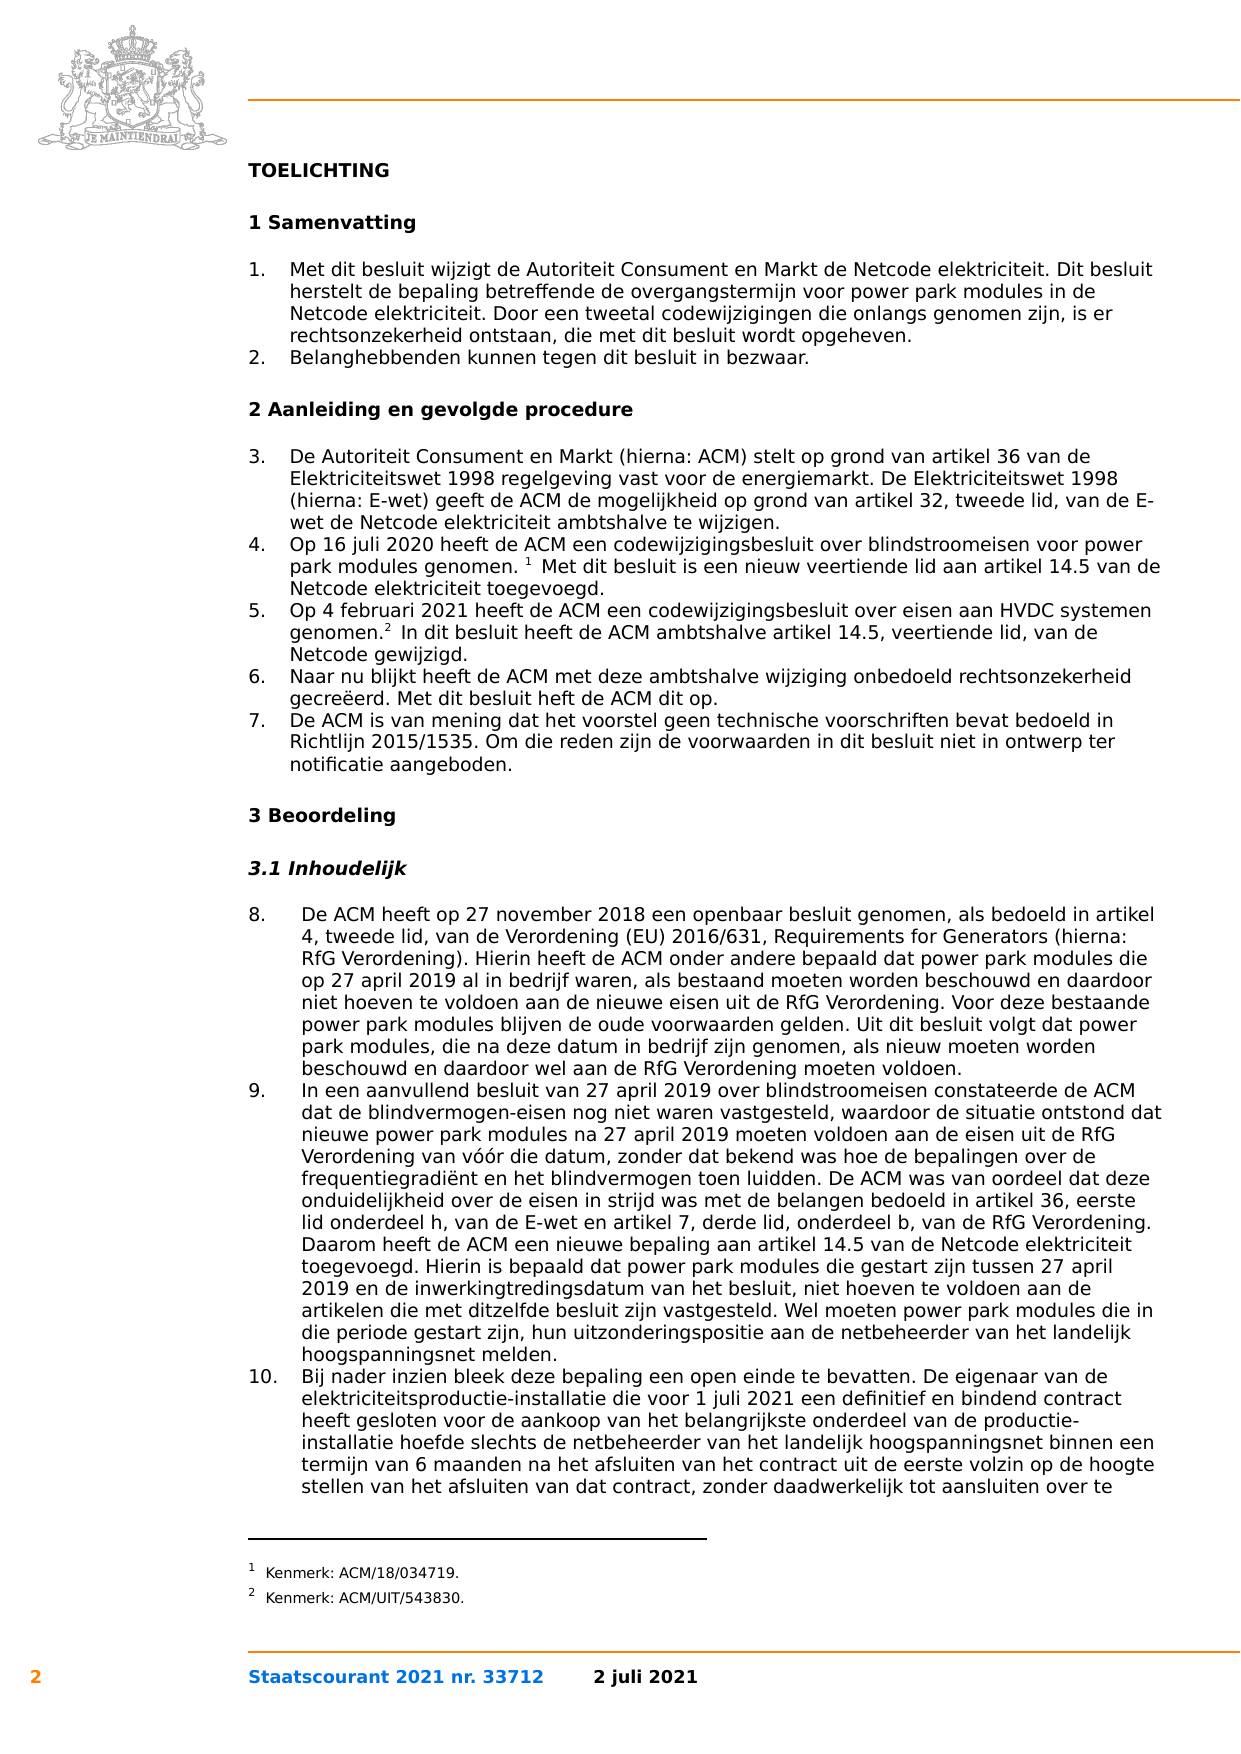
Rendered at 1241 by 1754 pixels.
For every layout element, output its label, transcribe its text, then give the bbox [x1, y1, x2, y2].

text 1. Met dit besluit wijzigt de Autoriteit Consument en Markt de Netcode elektriciteit. Dit besluit herstelt de bepaling betreffende de overgangstermijn voor power park modules in de Netcode elektriciteit. Door een tweetal codewijzigingen die onlangs genomen zijn, is er rechtsonzekerheid ontstaan, die met dit besluit wordt opgeheven. [248, 259, 1163, 347]
text 10. Bij nader inzien bleek deze bepaling een open einde te bevatten. De eigenaar van de elektriciteitsproductie-installatie die voor 1 juli 2021 een definitief en bindend contract heeft gesloten voor de aankoop van het belangrijkste onderdeel van de productie-installatie hoefde slechts de netbeheerder van het landelijk hoogspanningsnet binnen een termijn van 6 maanden na het afsluiten van het contract uit de eerste volzin op de hoogte stellen van het afsluiten van dat contract, zonder daadwerkelijk tot aansluiten over te [248, 1366, 1163, 1498]
text Kenmerk: ACM/18/034719. [248, 1561, 1163, 1583]
text 9. In een aanvullend besluit van 27 april 2019 over blindstroomeisen constateerde de ACM dat de blindvermogen-eisen nog niet waren vastgesteld, waardoor de situatie ontstond dat nieuwe power park modules na 27 april 2019 moeten voldoen aan de eisen uit de RfG Verordening van vóór die datum, zonder dat bekend was hoe de bepalingen over de frequentiegradiënt en het blindvermogen toen luidden. De ACM was van oordeel dat deze onduidelijkheid over de eisen in strijd was met de belangen bedoeld in artikel 36, eerste lid onderdeel h, van de E-wet en artikel 7, derde lid, onderdeel b, van de RfG Verordening. Daarom heeft de ACM een nieuwe bepaling aan artikel 14.5 van de Netcode elektriciteit toegevoegd. Hierin is bepaald dat power park modules die gestart zijn tussen 27 april 2019 en de inwerkingtredingsdatum van het besluit, niet hoeven te voldoen aan de artikelen die met ditzelfde besluit zijn vastgesteld. Wel moeten power park modules die in die periode gestart zijn, hun uitzonderingspositie aan de netbeheerder van het landelijk hoogspanningsnet melden. [248, 1080, 1163, 1366]
text 2. Belanghebbenden kunnen tegen dit besluit in bezwaar. [248, 347, 1163, 369]
subtitle 3.1 Inhoudelijk [248, 857, 1163, 879]
subtitle 3 Beoordeling [248, 805, 1163, 827]
text 6. Naar nu blijkt heeft de ACM met deze ambtshalve wijziging onbedoeld rechtsonzekerheid gecreëerd. Met dit besluit heft de ACM dit op. [248, 666, 1163, 709]
subtitle 2 Aanleiding en gevolgde procedure [248, 399, 1163, 421]
text 5. Op 4 februari 2021 heeft de ACM een codewijzigingsbesluit over eisen aan HVDC systemen genomen. In dit besluit heeft de ACM ambtshalve artikel 14.5, veertiende lid, van de Netcode gewijzigd. [248, 599, 1163, 666]
picture [38, 25, 227, 150]
text 8. De ACM heeft op 27 november 2018 een openbaar besluit genomen, als bedoeld in artikel 4, tweede lid, van de Verordening (EU) 2016/631, Requirements for Generators (hierna: RfG Verordening). Hierin heeft de ACM onder andere bepaald dat power park modules die op 27 april 2019 al in bedrijf waren, als bestaand moeten worden beschouwd en daardoor niet hoeven te voldoen aan de nieuwe eisen uit de RfG Verordening. Voor deze bestaande power park modules blijven de oude voorwaarden gelden. Uit dit besluit volgt dat power park modules, die na deze datum in bedrijf zijn genomen, als nieuw moeten worden beschouwd en daardoor wel aan de RfG Verordening moeten voldoen. [248, 904, 1163, 1080]
subtitle 1 Samenvatting [248, 212, 1163, 234]
text Kenmerk: ACM/UIT/543830. [248, 1586, 1163, 1608]
subtitle TOELICHTING [248, 160, 1163, 182]
text 4. Op 16 juli 2020 heeft de ACM een codewijzigingsbesluit over blindstroomeisen voor power park modules genomen. Met dit besluit is een nieuw veertiende lid aan artikel 14.5 van de Netcode elektriciteit toegevoegd. [248, 534, 1163, 599]
text 7. De ACM is van mening dat het voorstel geen technische voorschriften bevat bedoeld in Richtlijn 2015/1535. Om die reden zijn de voorwaarden in dit besluit niet in ontwerp ter notificatie aangeboden. [248, 709, 1163, 775]
text 3. De Autoriteit Consument en Markt (hierna: ACM) stelt op grond van artikel 36 van de Elektriciteitswet 1998 regelgeving vast voor de energiemarkt. De Elektriciteitswet 1998 (hierna: E-wet) geeft de ACM de mogelijkheid op grond van artikel 32, tweede lid, van de E-wet de Netcode elektriciteit ambtshalve te wijzigen. [248, 446, 1163, 534]
